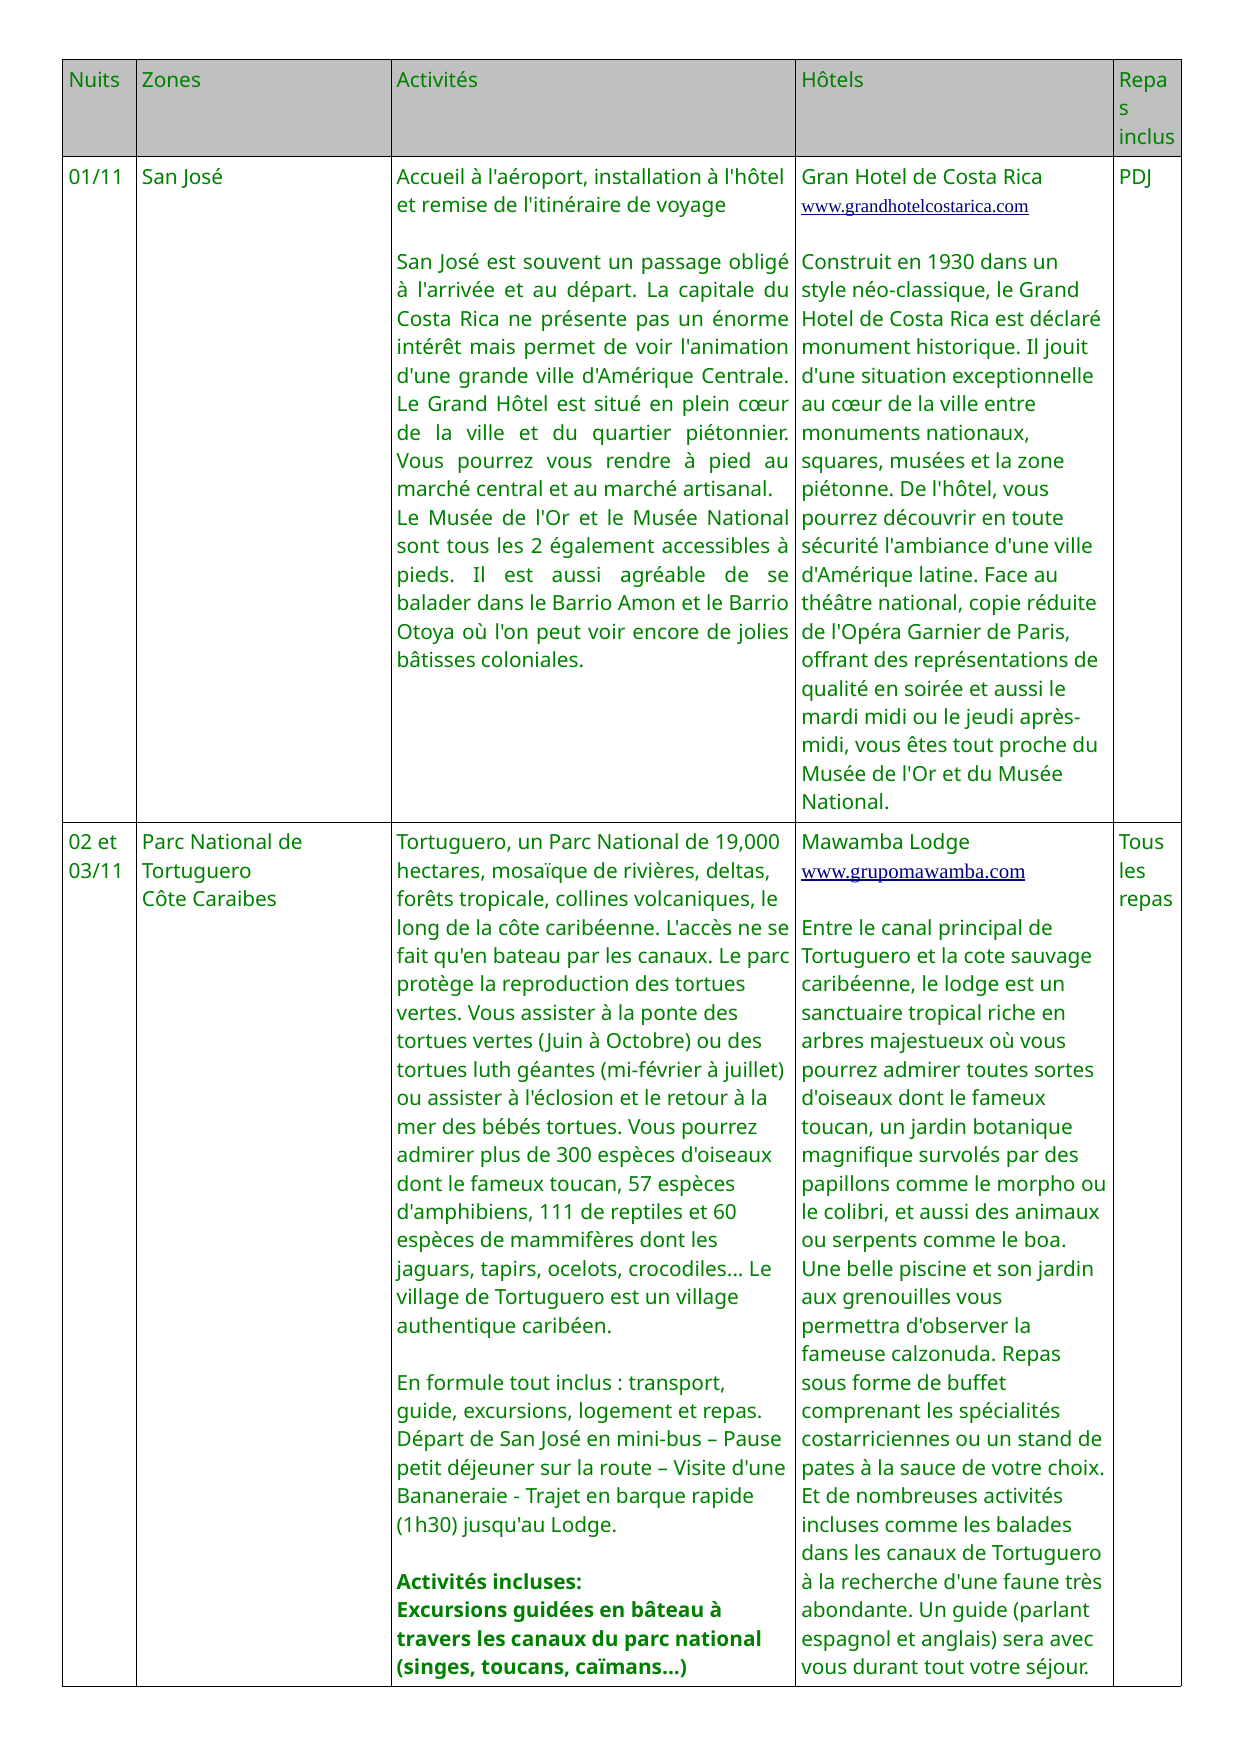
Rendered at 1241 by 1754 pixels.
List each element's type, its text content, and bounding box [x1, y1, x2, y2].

table_cell Accueil à l'aéroport, installation à l'hôtel et remise de l'itinéraire de voyage San José est souvent un passage obligé à l'arrivée et au départ. La capitale du Costa Rica ne présente pas un énorme intérêt mais permet de voir l'animation d'une grande ville d'Amérique Centrale. Le Grand Hôtel est situé en plein cœur de la ville et du quartier piétonnier. Vous pourrez vous rendre à pied au marché central et au marché artisanal. Le Musée de l'Or et le Musée National sont tous les 2 également accessibles à pieds. Il est aussi agréable de se balader dans le Barrio Amon et le Barrio Otoya où l'on peut voir encore de jolies bâtisses coloniales. [392, 157, 795, 822]
table_header Activités [392, 60, 795, 156]
table_cell Gran Hotel de Costa Rica www.grandhotelcostarica.com Construit en 1930 dans un style néo-classique, le Grand Hotel de Costa Rica est déclaré monument historique. Il jouit d'une situation exceptionnelle au cœur de la ville entre monuments nationaux, squares, musées et la zone piétonne. De l'hôtel, vous pourrez découvrir en toute sécurité l'ambiance d'une ville d'Amérique latine. Face au théâtre national, copie réduite de l'Opéra Garnier de Paris, offrant des représentations de qualité en soirée et aussi le mardi midi ou le jeudi après-midi, vous êtes tout proche du Musée de l'Or et du Musée National. [796, 157, 1113, 822]
table_cell 02 et 03/11 [63, 823, 136, 1686]
table_header Hôtels [796, 60, 1113, 156]
table_cell 01/11 [63, 157, 136, 822]
table_cell PDJ [1114, 157, 1181, 822]
table_cell Tortuguero, un Parc National de 19,000 hectares, mosaïque de rivières, deltas, forêts tropicale, collines volcaniques, le long de la côte caribéenne. L'accès ne se fait qu'en bateau par les canaux. Le parc protège la reproduction des tortues vertes. Vous assister à la ponte des tortues vertes (Juin à Octobre) ou des tortues luth géantes (mi-février à juillet) ou assister à l'éclosion et le retour à la mer des bébés tortues. Vous pourrez admirer plus de 300 espèces d'oiseaux dont le fameux toucan, 57 espèces d'amphibiens, 111 de reptiles et 60 espèces de mammifères dont les jaguars, tapirs, ocelots, crocodiles... Le village de Tortuguero est un village authentique caribéen. En formule tout inclus : transport, guide, excursions, logement et repas. Départ de San José en mini-bus – Pause petit déjeuner sur la route – Visite d'une Bananeraie - Trajet en barque rapide (1h30) jusqu'au Lodge. Activités incluses: Excursions guidées en bâteau à travers les canaux du parc national (singes, toucans, caïmans...) [392, 823, 795, 1686]
table_header Nuits [63, 60, 136, 156]
table_header Zones [137, 60, 391, 156]
table_cell Tous les repas [1114, 823, 1181, 1686]
table_cell Parc National de Tortuguero Côte Caraibes [137, 823, 391, 1686]
table_cell Mawamba Lodge www.grupomawamba.com Entre le canal principal de Tortuguero et la cote sauvage caribéenne, le lodge est un sanctuaire tropical riche en arbres majestueux où vous pourrez admirer toutes sortes d'oiseaux dont le fameux toucan, un jardin botanique magnifique survolés par des papillons comme le morpho ou le colibri, et aussi des animaux ou serpents comme le boa. Une belle piscine et son jardin aux grenouilles vous permettra d'observer la fameuse calzonuda. Repas sous forme de buffet comprenant les spécialités costarriciennes ou un stand de pates à la sauce de votre choix. Et de nombreuses activités incluses comme les balades dans les canaux de Tortuguero à la recherche d'une faune très abondante. Un guide (parlant espagnol et anglais) sera avec vous durant tout votre séjour. [796, 823, 1113, 1686]
table_header Repas inclus [1114, 60, 1181, 156]
table_cell San José [137, 157, 391, 822]
